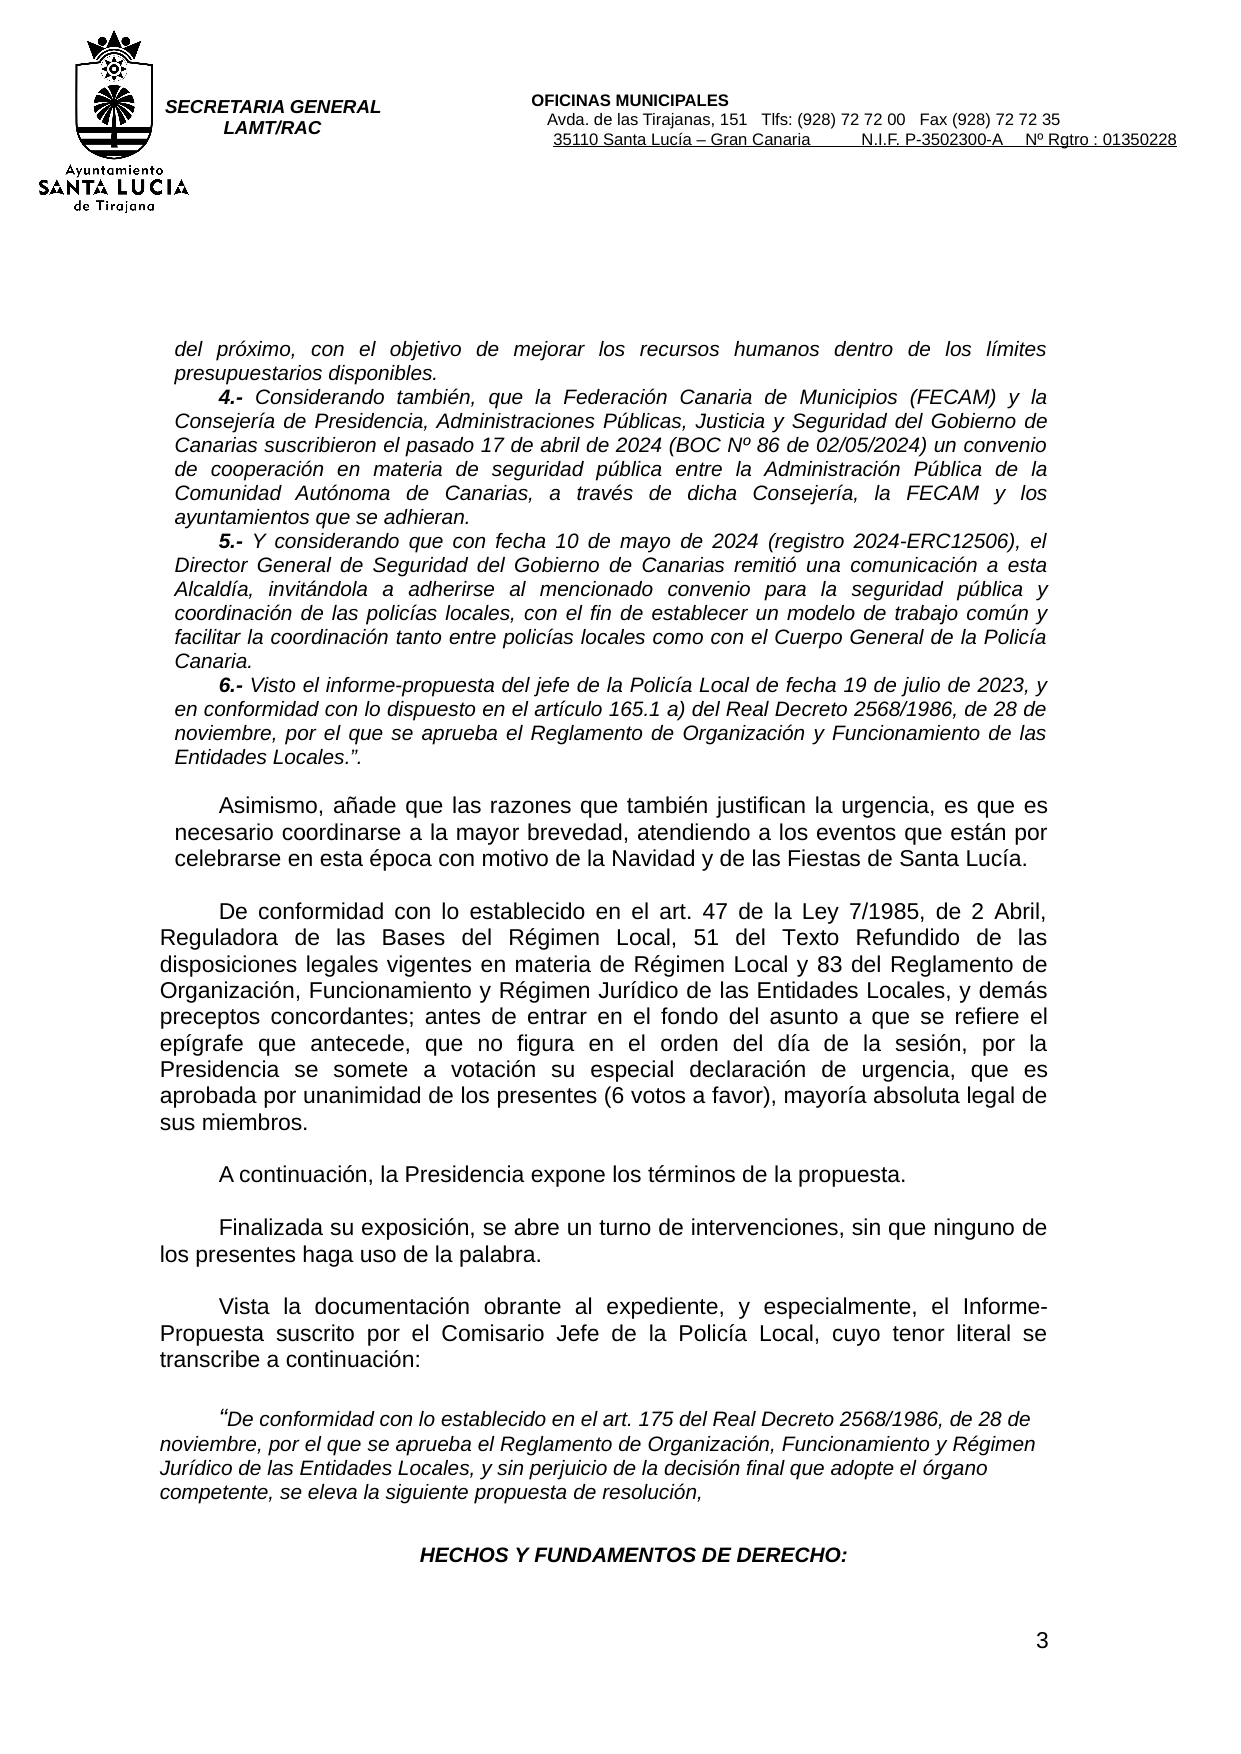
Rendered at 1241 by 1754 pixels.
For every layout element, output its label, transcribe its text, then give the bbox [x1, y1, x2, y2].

text De conformidad con lo establecido en el art. 47 de la Ley 7/1985, de 2 Abril, Reguladora de las Bases del Régimen Local, 51 del Texto Refundido de las disposiciones legales vigentes en materia de Régimen Local y 83 del Reglamento de Organización, Funcionamiento y Régimen Jurídico de las Entidades Locales, y demás preceptos concordantes; antes de entrar en el fondo del asunto a que se refiere el epígrafe que antecede, que no figura en el orden del día de la sesión, por la Presidencia se somete a votación su especial declaración de urgencia, que es aprobada por unanimidad de los presentes (6 votos a favor), mayoría absoluta legal de sus miembros. [159, 898, 1048, 1135]
text A continuación, la Presidencia expone los términos de la propuesta. [159, 1161, 1048, 1188]
text Vista la documentación obrante al expediente, y especialmente, el Informe-Propuesta suscrito por el Comisario Jefe de la Policía Local, cuyo tenor literal se transcribe a continuación: [159, 1293, 1048, 1372]
text Finalizada su exposición, se abre un turno de intervenciones, sin que ninguno de los presentes haga uso de la palabra. [159, 1214, 1048, 1267]
picture [10, 0, 217, 239]
text 5.- Y considerando que con fecha 10 de mayo de 2024 (registro 2024-ERC12506), el Director General de Seguridad del Gobierno de Canarias remitió una comunicación a esta Alcaldía, invitándola a adherirse al mencionado convenio para la seguridad pública y coordinación de las policías locales, con el fin de establecer un modelo de trabajo común y facilitar la coordinación tanto entre policías locales como con el Cuerpo General de la Policía Canaria. [174, 529, 1048, 673]
text HECHOS Y FUNDAMENTOS DE DERECHO: [159, 1543, 1048, 1567]
text 6.- Visto el informe-propuesta del jefe de la Policía Local de fecha 19 de julio de 2023, y en conformidad con lo dispuesto en el artículo 165.1 a) del Real Decreto 2568/1986, de 28 de noviembre, por el que se aprueba el Reglamento de Organización y Funcionamiento de las Entidades Locales.”. [174, 673, 1048, 768]
text Asimismo, añade que las razones que también justifican la urgencia, es que es necesario coordinarse a la mayor brevedad, atendiendo a los eventos que están por celebrarse en esta época con motivo de la Navidad y de las Fiestas de Santa Lucía. [174, 792, 1048, 872]
text del próximo, con el objetivo de mejorar los recursos humanos dentro de los límites presupuestarios disponibles. [174, 337, 1048, 385]
text “De conformidad con lo establecido en el art. 175 del Real Decreto 2568/1986, de 28 de noviembre, por el que se aprueba el Reglamento de Organización, Funcionamiento y Régimen Jurídico de las Entidades Locales, y sin perjuicio de la decisión final que adopte el órgano competente, se eleva la siguiente propuesta de resolución, [159, 1403, 1049, 1504]
text 4.- Considerando también, que la Federación Canaria de Municipios (FECAM) y la Consejería de Presidencia, Administraciones Públicas, Justicia y Seguridad del Gobierno de Canarias suscribieron el pasado 17 de abril de 2024 (BOC Nº 86 de 02/05/2024) un convenio de cooperación en materia de seguridad pública entre la Administración Pública de la Comunidad Autónoma de Canarias, a través de dicha Consejería, la FECAM y los ayuntamientos que se adhieran. [174, 385, 1048, 529]
